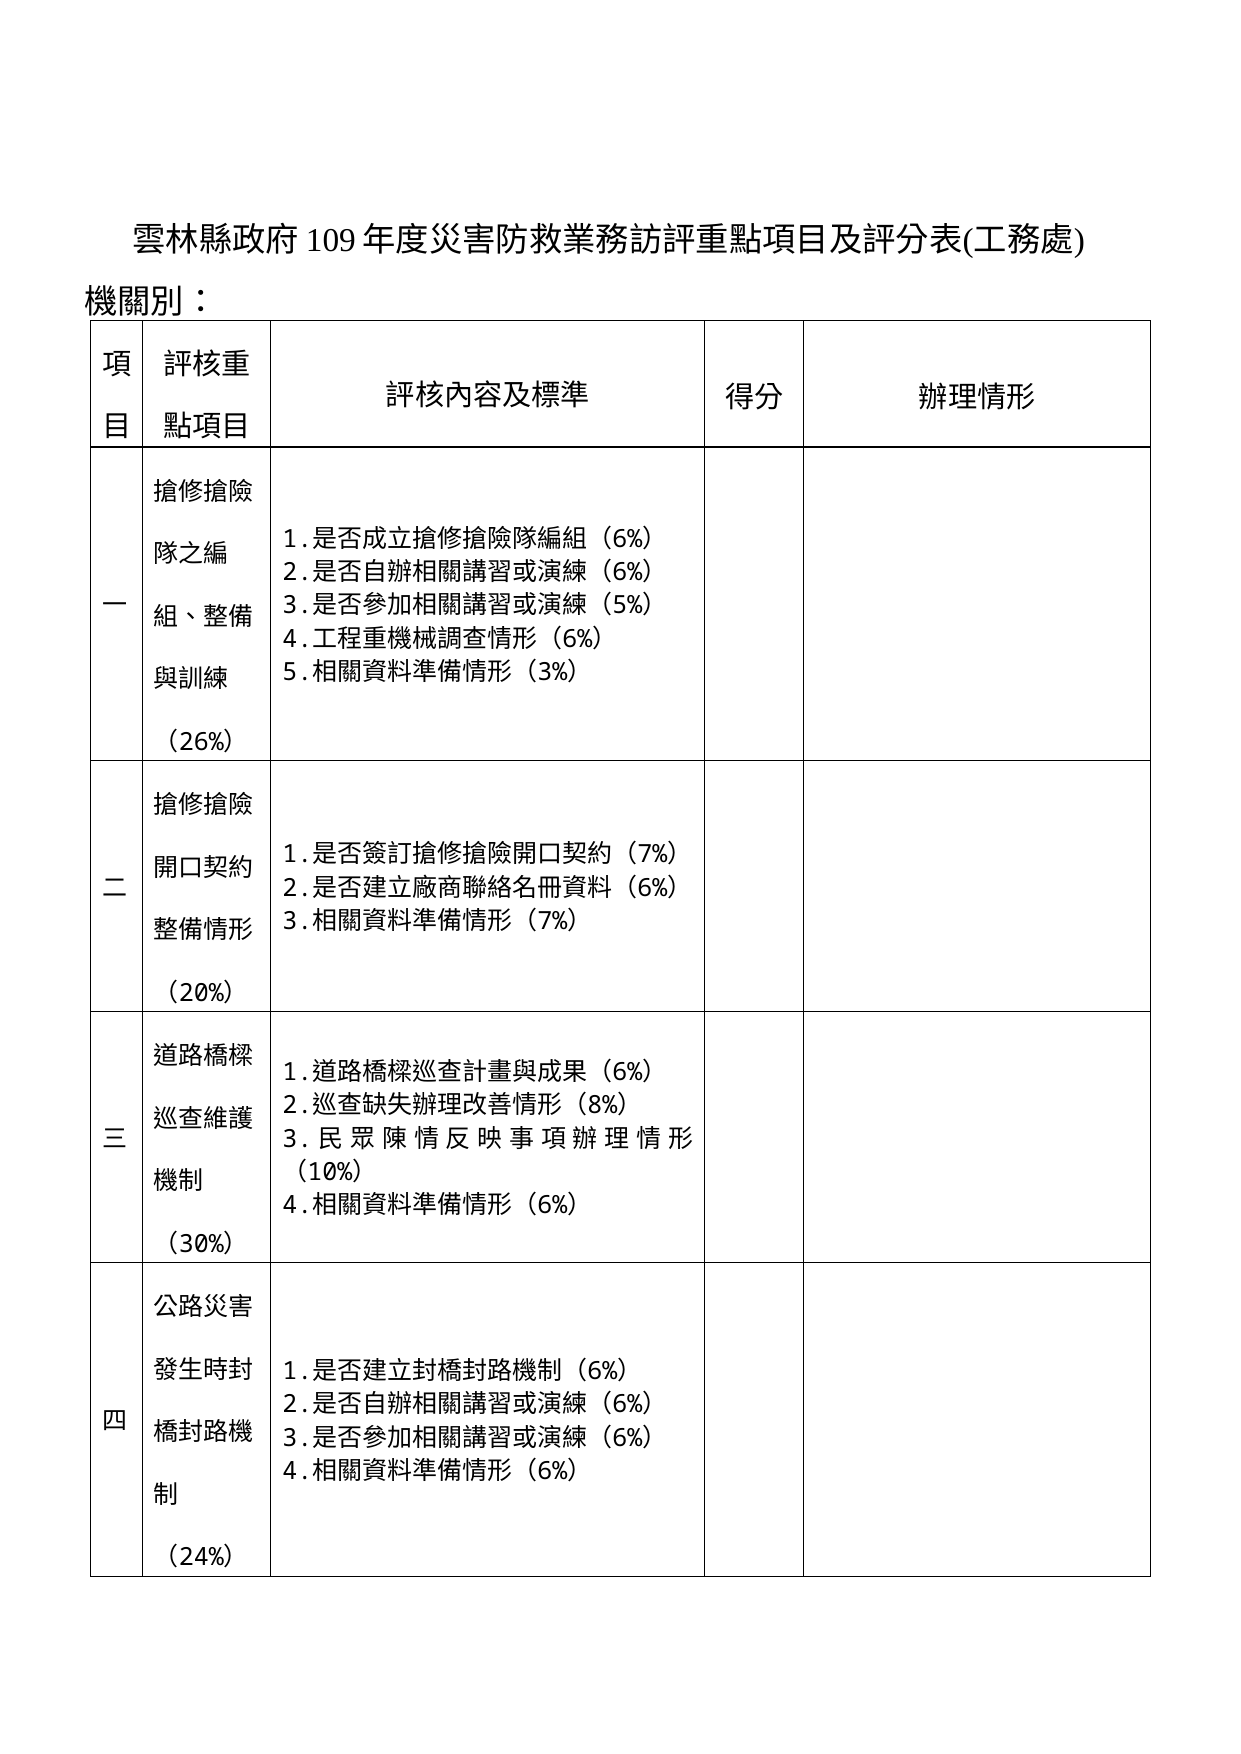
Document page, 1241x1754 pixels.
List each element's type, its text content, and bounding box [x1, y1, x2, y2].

table_header 評核內容及標準 [271, 321, 704, 446]
table_cell [804, 1012, 1150, 1262]
table_cell [705, 1263, 803, 1576]
table_cell 搶修搶險隊之編組、整備與訓練（26%） [143, 448, 270, 760]
table_cell [705, 761, 803, 1011]
table_cell 1.是否成立搶修搶險隊編組（6%） 2.是否自辦相關講習或演練（6%） 3.是否參加相關講習或演練（5%） 4.工程重機械調查情形（6%） 5.相關資料準備情形（3%） [271, 448, 704, 760]
table_cell 1.是否建立封橋封路機制（6%） 2.是否自辦相關講習或演練（6%） 3.是否參加相關講習或演練（6%） 4.相關資料準備情形（6%） [271, 1263, 704, 1576]
table_cell 1.是否簽訂搶修搶險開口契約（7%） 2.是否建立廠商聯絡名冊資料（6%） 3.相關資料準備情形（7%） [271, 761, 704, 1011]
table_cell [804, 761, 1150, 1011]
table_cell 公路災害發生時封橋封路機制（24%） [143, 1263, 270, 1576]
table_header 項目 [91, 321, 142, 446]
table_cell [804, 1263, 1150, 1576]
table_header 辦理情形 [804, 321, 1150, 446]
table_cell [705, 448, 803, 760]
table_cell 道路橋樑巡查維護機制（30%） [143, 1012, 270, 1262]
table_cell 二 [91, 761, 142, 1011]
table_cell [804, 448, 1150, 760]
table_cell [705, 1012, 803, 1262]
table_cell 四 [91, 1263, 142, 1576]
table_cell 1.道路橋樑巡查計畫與成果（6%） 2.巡查缺失辦理改善情形（8%） 3.民眾陳情反映事項辦理情形（10%） 4.相關資料準備情形（6%） [271, 1012, 704, 1262]
table_header 評核重點項目 [143, 321, 270, 446]
text 機關別： [84, 258, 1053, 320]
text 雲林縣政府109年度災害防救業務訪評重點項目及評分表(工務處) [84, 195, 1133, 258]
table_cell 搶修搶險開口契約整備情形（20%） [143, 761, 270, 1011]
table_header 得分 [705, 321, 803, 446]
table_cell 三 [91, 1012, 142, 1262]
table_cell 一 [91, 448, 142, 760]
